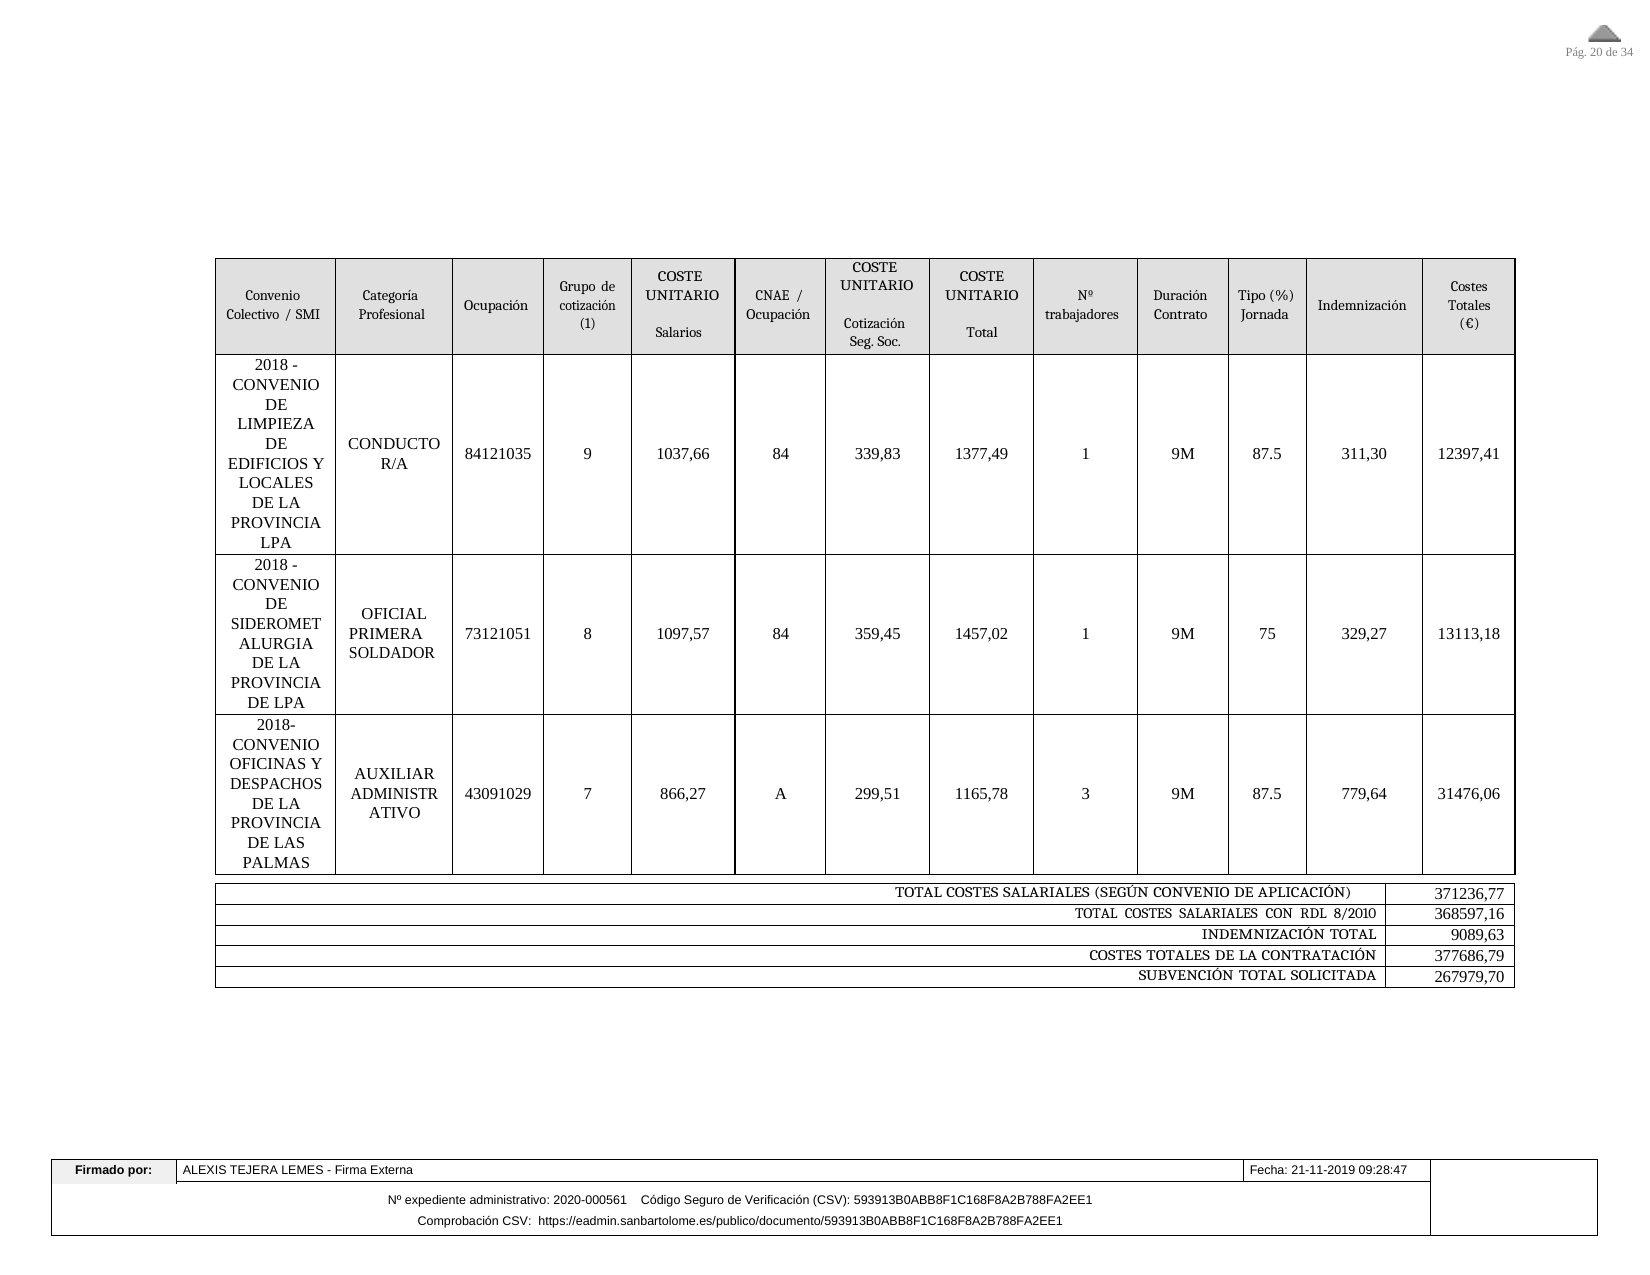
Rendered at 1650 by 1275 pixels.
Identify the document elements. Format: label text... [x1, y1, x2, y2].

table_cell 866,27 [632, 715, 734, 873]
table_cell CONDUCTO R/A [336, 355, 452, 554]
table_cell 1037,66 [632, 355, 734, 554]
table_cell 9M [1138, 555, 1228, 714]
table_cell 1 [1034, 355, 1137, 554]
table_header [1431, 1160, 1597, 1235]
table_cell 779,64 [1307, 715, 1422, 873]
table_cell 377686,79 [1386, 946, 1514, 966]
table_cell AUXILIAR ADMINISTR ATIVO [336, 715, 452, 873]
table_cell A [736, 715, 825, 873]
table_cell 368597,16 [1386, 905, 1514, 924]
table_cell 267979,70 [1386, 967, 1514, 987]
table_cell 1097,57 [632, 555, 734, 714]
table_cell 2018 - CONVENIO DE LIMPIEZA DE EDIFICIOS Y LOCALES DE LA PROVINCIA LPA [216, 355, 335, 554]
table_cell 43091029 [453, 715, 543, 873]
table_cell 84121035 [453, 355, 543, 554]
table_cell 2018- CONVENIO OFICINAS Y DESPACHOS DE LA PROVINCIA DE LAS PALMAS [216, 715, 335, 873]
table_cell 84 [736, 355, 825, 554]
table_header Costes Totales (€) [1423, 259, 1514, 354]
table_header Categoría Profesional [336, 259, 452, 354]
table_cell 75 [1229, 555, 1306, 714]
table_header COSTE UNITARIO Total [930, 259, 1033, 354]
table_cell 84 [736, 555, 825, 714]
table_header Grupo de cotización (1) [544, 259, 631, 354]
table_cell 13113,18 [1423, 555, 1514, 714]
table_header TOTAL COSTES SALARIALES (SEGÚN CONVENIO DE APLICACIÓN) [216, 884, 1385, 904]
table_cell 329,27 [1307, 555, 1422, 714]
table_cell 9 [544, 355, 631, 554]
table_cell 359,45 [826, 555, 929, 714]
table_cell 87.5 [1229, 715, 1306, 873]
table_cell 87.5 [1229, 355, 1306, 554]
table_cell 9089,63 [1386, 926, 1514, 945]
table_cell 9M [1138, 355, 1228, 554]
table_cell 1165,78 [930, 715, 1033, 873]
table_header ALEXIS TEJERA LEMES - Firma Externa [177, 1160, 1243, 1181]
table_cell 7 [544, 715, 631, 873]
table_cell 3 [1034, 715, 1137, 873]
table_header Duración Contrato [1138, 259, 1228, 354]
table_cell 12397,41 [1423, 355, 1514, 554]
table_cell 1377,49 [930, 355, 1033, 554]
table_cell 9M [1138, 715, 1228, 873]
table_cell SUBVENCIÓN TOTAL SOLICITADA [216, 967, 1385, 987]
table_header Nº trabajadores [1034, 259, 1137, 354]
table_header 371236,77 [1386, 884, 1514, 904]
table_header COSTE UNITARIO Salarios [632, 259, 734, 354]
table_cell Nº expediente administrativo: 2020-000561 Código Seguro de Verificación (CSV): 593913B0ABB8F1C168F8A2B788FA2EE1 Comprobación CSV: https://eadmin.sanbartolome.es/publico/documento/593913B0ABB8F1C168F8A2B788FA2EE1 [52, 1182, 1430, 1235]
table_header Ocupación [453, 259, 543, 354]
table_cell 31476,06 [1423, 715, 1514, 873]
table_cell COSTES TOTALES DE LA CONTRATACIÓN [216, 946, 1385, 966]
table_header Tipo (%) Jornada [1229, 259, 1306, 354]
table_cell 339,83 [826, 355, 929, 554]
table_cell INDEMNIZACIÓN TOTAL [216, 926, 1385, 945]
table_cell 311,30 [1307, 355, 1422, 554]
table_header Convenio Colectivo / SMI [216, 259, 335, 354]
table_cell 8 [544, 555, 631, 714]
table_cell 1 [1034, 555, 1137, 714]
table_header COSTE UNITARIO Cotización Seg. Soc. [826, 259, 929, 354]
table_header Fecha: 21-11-2019 09:28:47 [1244, 1160, 1430, 1181]
table_header CNAE / Ocupación [736, 259, 825, 354]
table_header Firmado por: [52, 1160, 176, 1181]
table_cell 299,51 [826, 715, 929, 873]
table_cell 1457,02 [930, 555, 1033, 714]
table_cell 2018 - CONVENIO DE SIDEROMET ALURGIA DE LA PROVINCIA DE LPA [216, 555, 335, 714]
table_cell TOTAL COSTES SALARIALES CON RDL 8/2010 [216, 905, 1385, 924]
table_cell 73121051 [453, 555, 543, 714]
table_cell OFICIAL PRIMERA SOLDADOR [336, 555, 452, 714]
table_header Indemnización [1307, 259, 1422, 354]
